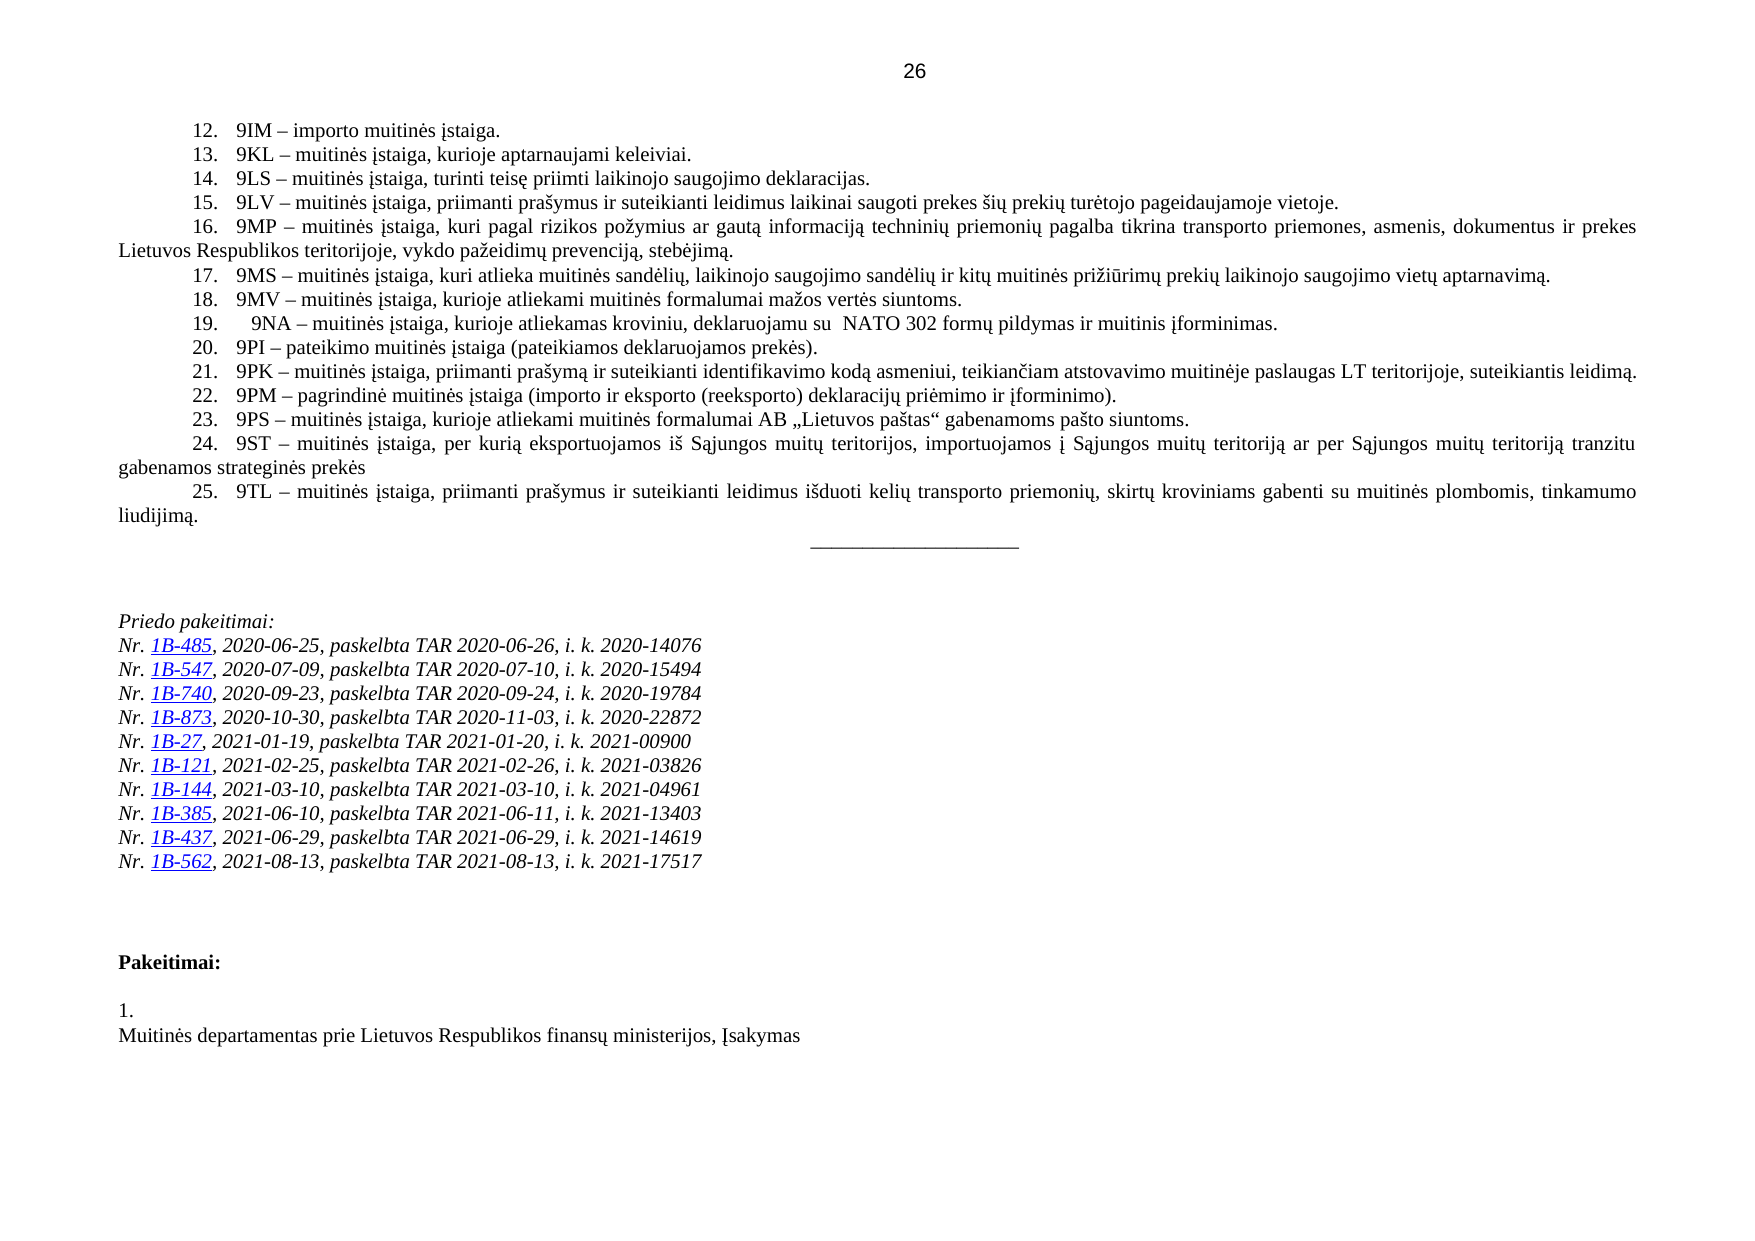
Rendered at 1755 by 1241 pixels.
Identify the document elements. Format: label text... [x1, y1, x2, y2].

text 25. 9TL – muitinės įstaiga, priimanti prašymus ir suteikianti leidimus išduoti kelių transporto priemonių, skirtų kroviniams gabenti su muitinės plombomis, tinkamumo liudijimą. [118, 479, 1639, 527]
text Muitinės departamentas prie Lietuvos Respublikos finansų ministerijos, Įsakymas [118, 1022, 1636, 1047]
text 12. 9IM – importo muitinės įstaiga. [118, 118, 1639, 142]
text Pakeitimai: [118, 950, 1636, 974]
text 21. 9PK – muitinės įstaiga, priimanti prašymą ir suteikianti identifikavimo kodą asmeniui, teikiančiam atstovavimo muitinėje paslaugas LT teritorijoje, suteikiantis leidimą. [118, 359, 1639, 383]
text Nr. 1B-485, 2020-06-25, paskelbta TAR 2020-06-26, i. k. 2020-14076 [118, 633, 1636, 657]
text Nr. 1B-144, 2021-03-10, paskelbta TAR 2021-03-10, i. k. 2021-04961 [118, 777, 1636, 801]
text Nr. 1B-27, 2021-01-19, paskelbta TAR 2021-01-20, i. k. 2021-00900 [118, 729, 1636, 753]
text Nr. 1B-121, 2021-02-25, paskelbta TAR 2021-02-26, i. k. 2021-03826 [118, 753, 1636, 777]
text 17. 9MS – muitinės įstaiga, kuri atlieka muitinės sandėlių, laikinojo saugojimo sandėlių ir kitų muitinės prižiūrimų prekių laikinojo saugojimo vietų aptarnavimą. [118, 262, 1639, 287]
text 14. 9LS – muitinės įstaiga, turinti teisę priimti laikinojo saugojimo deklaracijas. [118, 166, 1639, 190]
text Nr. 1B-740, 2020-09-23, paskelbta TAR 2020-09-24, i. k. 2020-19784 [118, 681, 1636, 705]
text Nr. 1B-547, 2020-07-09, paskelbta TAR 2020-07-10, i. k. 2020-15494 [118, 657, 1636, 681]
text 23. 9PS – muitinės įstaiga, kurioje atliekami muitinės formalumai AB „Lietuvos paštas“ gabenamoms pašto siuntoms. [118, 407, 1639, 431]
text 16. 9MP – muitinės įstaiga, kuri pagal rizikos požymius ar gautą informaciją techninių priemonių pagalba tikrina transporto priemones, asmenis, dokumentus ir prekes Lietuvos Respublikos teritorijoje, vykdo pažeidimų prevenciją, stebėjimą. [118, 214, 1639, 262]
text 19. 9NA – muitinės įstaiga, kurioje atliekamas kroviniu, deklaruojamu su NATO 302 formų pildymas ir muitinis įforminimas. [118, 311, 1636, 335]
text Priedo pakeitimai: [118, 609, 1636, 633]
text ____________________ [118, 527, 1636, 551]
text 1. [118, 998, 1636, 1022]
text Nr. 1B-385, 2021-06-10, paskelbta TAR 2021-06-11, i. k. 2021-13403 [118, 801, 1636, 825]
text Nr. 1B-437, 2021-06-29, paskelbta TAR 2021-06-29, i. k. 2021-14619 [118, 825, 1636, 849]
text 13. 9KL – muitinės įstaiga, kurioje aptarnaujami keleiviai. [118, 142, 1639, 166]
text 15. 9LV – muitinės įstaiga, priimanti prašymus ir suteikianti leidimus laikinai saugoti prekes šių prekių turėtojo pageidaujamoje vietoje. [118, 190, 1639, 214]
text Nr. 1B-873, 2020-10-30, paskelbta TAR 2020-11-03, i. k. 2020-22872 [118, 705, 1636, 729]
text 18. 9MV – muitinės įstaiga, kurioje atliekami muitinės formalumai mažos vertės siuntoms. [118, 287, 1639, 311]
text 24. 9ST – muitinės įstaiga, per kurią eksportuojamos iš Sąjungos muitų teritorijos, importuojamos į Sąjungos muitų teritoriją ar per Sąjungos muitų teritoriją tranzitu gabenamos strateginės prekės [118, 431, 1639, 479]
text Nr. 1B-562, 2021-08-13, paskelbta TAR 2021-08-13, i. k. 2021-17517 [118, 849, 1636, 873]
text 20. 9PI – pateikimo muitinės įstaiga (pateikiamos deklaruojamos prekės). [118, 335, 1636, 359]
text 22. 9PM – pagrindinė muitinės įstaiga (importo ir eksporto (reeksporto) deklaracijų priėmimo ir įforminimo). [118, 383, 1636, 407]
